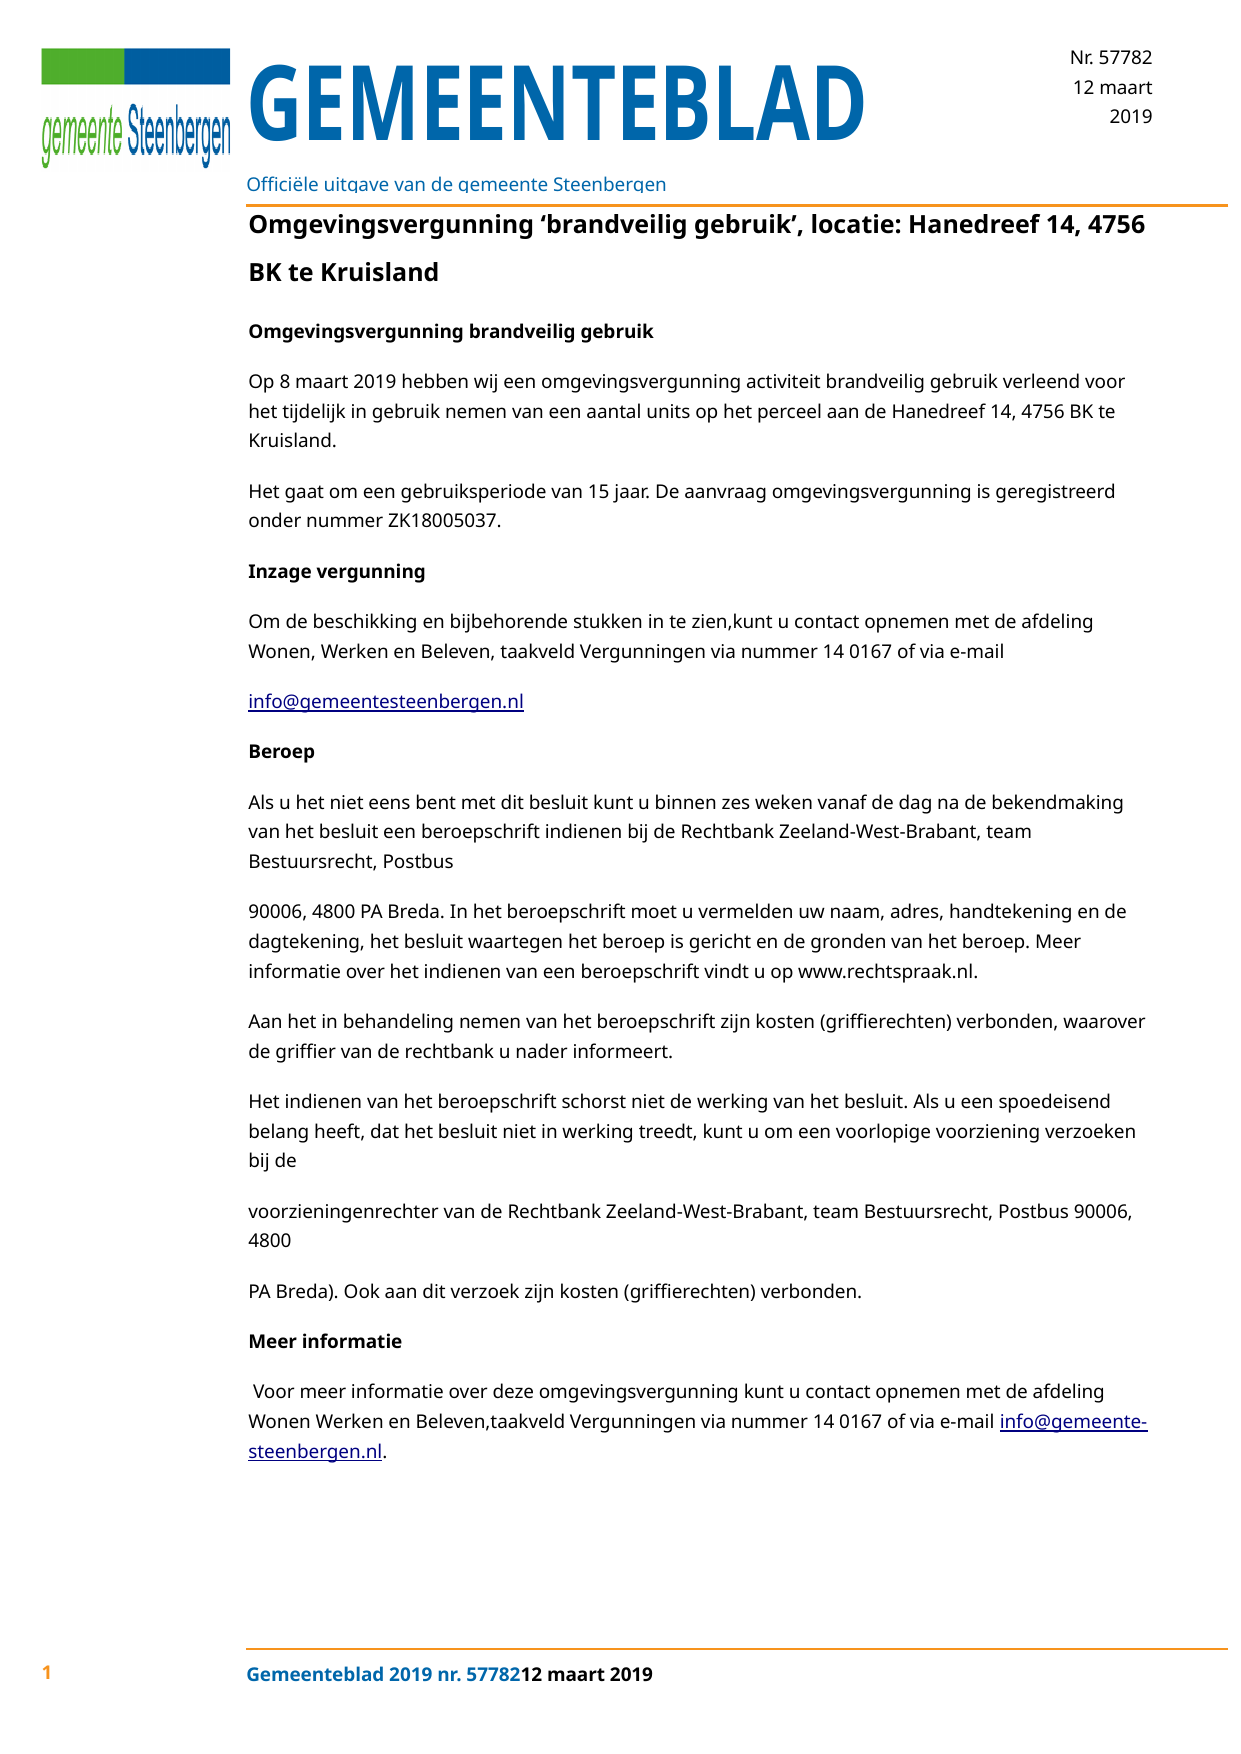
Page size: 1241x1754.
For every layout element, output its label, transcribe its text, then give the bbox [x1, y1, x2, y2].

text 90006, 4800 PA Breda. In het beroepschrift moet u vermelden uw naam, adres, handtekening en de dagtekening, het besluit waartegen het beroep is gericht en de gronden van het beroep. Meer informatie over het indienen van een beroepschrift vindt u op www.rechtspraak.nl. [248, 899, 1152, 984]
text Om de beschikking en bijbehorende stukken in te zien,kunt u contact opnemen met de afdeling Wonen, Werken en Beleven, taakveld Vergunningen via nummer 14 0167 of via e-mail [248, 608, 1152, 664]
picture [41, 47, 231, 172]
text Voor meer informatie over deze omgevingsvergunning kunt u contact opnemen met de afdeling Wonen Werken en Beleven,taakveld Vergunningen via nummer 14 0167 of via e-mail info@gemeente-steenbergen.nl. [248, 1379, 1152, 1464]
text Aan het in behandeling nemen van het beroepschrift zijn kosten (griffierechten) verbonden, waarover de griffier van de rechtbank u nader informeert. [248, 1008, 1152, 1064]
text PA Breda). Ook aan dit verzoek zijn kosten (griffierechten) verbonden. [248, 1278, 1152, 1304]
text Het gaat om een gebruiksperiode van 15 jaar. De aanvraag omgevingsvergunning is geregistreerd onder nummer ZK18005037. [248, 478, 1152, 533]
text info@gemeentesteenbergen.nl [248, 688, 1152, 714]
text voorzieningenrechter van de Rechtbank Zeeland-West-Brabant, team Bestuursrecht, Postbus 90006, 4800 [248, 1198, 1152, 1253]
text Omgevingsvergunning ‘brandveilig gebruik’, locatie: Hanedreef 14, 4756 BK te Kruisland [248, 207, 1152, 288]
text Inzage vergunning [248, 558, 1152, 584]
text Beroep [248, 739, 1152, 764]
text Meer informatie [248, 1328, 1152, 1354]
text Als u het niet eens bent met dit besluit kunt u binnen zes weken vanaf de dag na de bekendmaking van het besluit een beroepschrift indienen bij de Rechtbank Zeeland-West-Brabant, team Bestuursrecht, Postbus [248, 789, 1152, 874]
text Omgevingsvergunning brandveilig gebruik [248, 318, 1152, 344]
text Op 8 maart 2019 hebben wij een omgevingsvergunning activiteit brandveilig gebruik verleend voor het tijdelijk in gebruik nemen van een aantal units op het perceel aan de Hanedreef 14, 4756 BK te Kruisland. [248, 368, 1152, 453]
text Het indienen van het beroepschrift schorst niet de werking van het besluit. Als u een spoedeisend belang heeft, dat het besluit niet in werking treedt, kunt u om een voorlopige voorziening verzoeken bij de [248, 1088, 1152, 1173]
